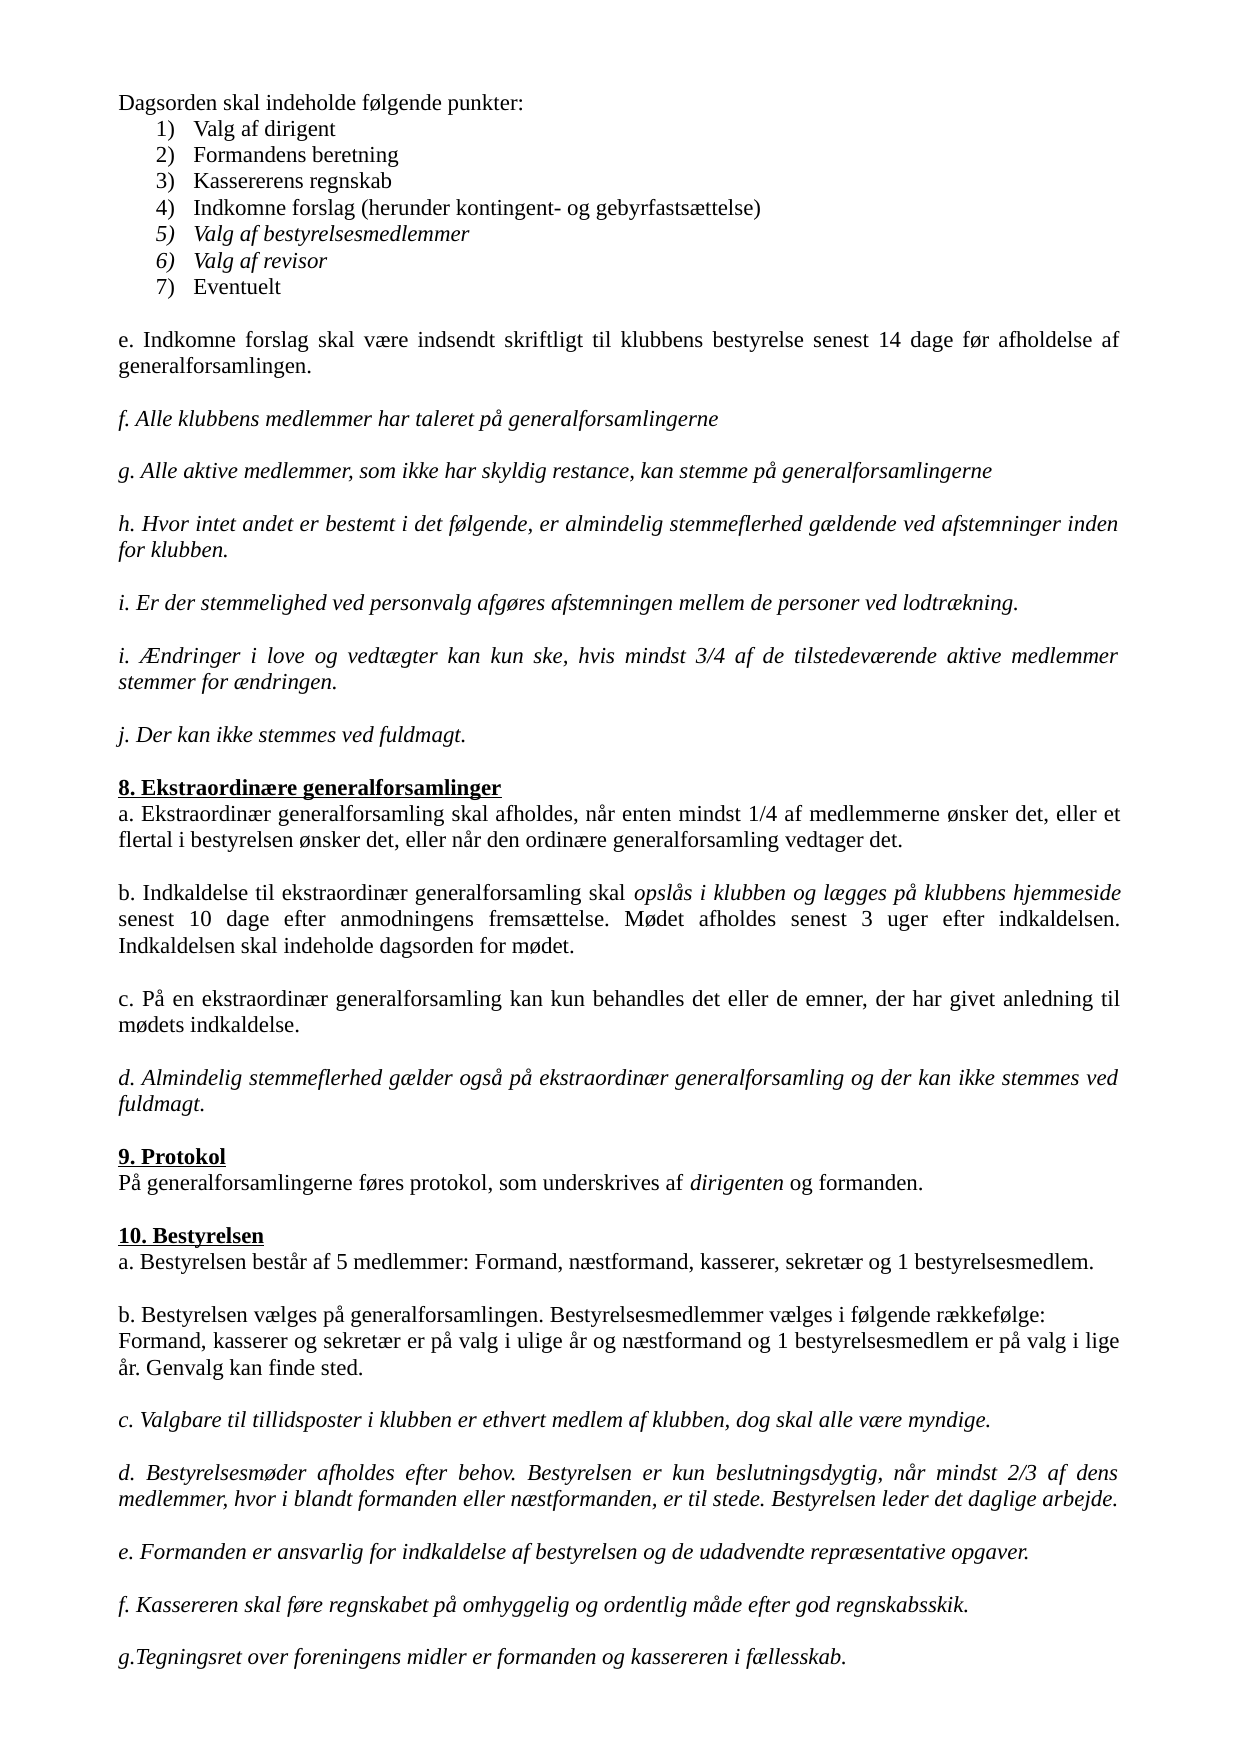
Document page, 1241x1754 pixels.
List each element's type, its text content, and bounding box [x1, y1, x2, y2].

list Indkomne forslag (herunder kontingent- og gebyrfastsættelse) [156, 194, 1122, 220]
text j. Der kan ikke stemmes ved fuldmagt. [118, 721, 1122, 747]
text Formand, kasserer og sekretær er på valg i ulige år og næstformand og 1 bestyrelsesmedlem er på valg i lige år. Genvalg kan finde sted. [118, 1327, 1122, 1380]
text b. Bestyrelsen vælges på generalforsamlingen. Bestyrelsesmedlemmer vælges i følgende rækkefølge: [118, 1301, 1122, 1327]
list Formandens beretning [156, 141, 1122, 168]
text f. Alle klubbens medlemmer har taleret på generalforsamlingerne [118, 405, 1122, 431]
text d. Almindelig stemmeflerhed gælder også på ekstraordinær generalforsamling og der kan ikke stemmes ved fuldmagt. [118, 1064, 1122, 1116]
text a. Bestyrelsen består af 5 medlemmer: Formand, næstformand, kasserer, sekretær og 1 bestyrelsesmedlem. [118, 1248, 1122, 1274]
text g. Alle aktive medlemmer, som ikke har skyldig restance, kan stemme på generalforsamlingerne [118, 457, 1122, 484]
text 9. Protokol [118, 1143, 1122, 1169]
text a. Ekstraordinær generalforsamling skal afholdes, når enten mindst 1/4 af medlemmerne ønsker det, eller et flertal i bestyrelsen ønsker det, eller når den ordinære generalforsamling vedtager det. [118, 800, 1122, 853]
text g.Tegningsret over foreningens midler er formanden og kassereren i fællesskab. [118, 1643, 1122, 1670]
list Eventuelt [156, 273, 1122, 299]
list Kassererens regnskab [156, 168, 1122, 194]
text Dagsorden skal indeholde følgende punkter: [118, 88, 1122, 115]
list Valg af revisor [156, 247, 1122, 273]
text På generalforsamlingerne føres protokol, som underskrives af dirigenten og formanden. [118, 1169, 1122, 1195]
text c. Valgbare til tillidsposter i klubben er ethvert medlem af klubben, dog skal alle være myndige. [118, 1406, 1122, 1433]
text 8. Ekstraordinære generalforsamlinger [118, 774, 1122, 800]
text i. Ændringer i love og vedtægter kan kun ske, hvis mindst 3/4 af de tilstedeværende aktive medlemmer stemmer for ændringen. [118, 642, 1122, 695]
list Valg af bestyrelsesmedlemmer [156, 220, 1122, 247]
text 10. Bestyrelsen [118, 1222, 1122, 1248]
text h. Hvor intet andet er bestemt i det følgende, er almindelig stemmeflerhed gældende ved afstemninger inden for klubben. [118, 510, 1122, 563]
text i. Er der stemmelighed ved personvalg afgøres afstemningen mellem de personer ved lodtrækning. [118, 589, 1122, 616]
text e. Formanden er ansvarlig for indkaldelse af bestyrelsen og de udadvendte repræsentative opgaver. [118, 1538, 1122, 1564]
text e. Indkomne forslag skal være indsendt skriftligt til klubbens bestyrelse senest 14 dage før afholdelse af generalforsamlingen. [118, 326, 1122, 378]
text d. Bestyrelsesmøder afholdes efter behov. Bestyrelsen er kun beslutningsdygtig, når mindst 2/3 af dens medlemmer, hvor i blandt formanden eller næstformanden, er til stede. Bestyrelsen leder det daglige arbejde. [118, 1459, 1122, 1512]
text b. Indkaldelse til ekstraordinær generalforsamling skal opslås i klubben og lægges på klubbens hjemmeside senest 10 dage efter anmodningens fremsættelse. Mødet afholdes senest 3 uger efter indkaldelsen. Indkaldelsen skal indeholde dagsorden for mødet. [118, 879, 1122, 958]
text f. Kassereren skal føre regnskabet på omhyggelig og ordentlig måde efter god regnskabsskik. [118, 1591, 1122, 1617]
list Valg af dirigent [156, 115, 1122, 141]
text c. På en ekstraordinær generalforsamling kan kun behandles det eller de emner, der har givet anledning til mødets indkaldelse. [118, 984, 1122, 1037]
